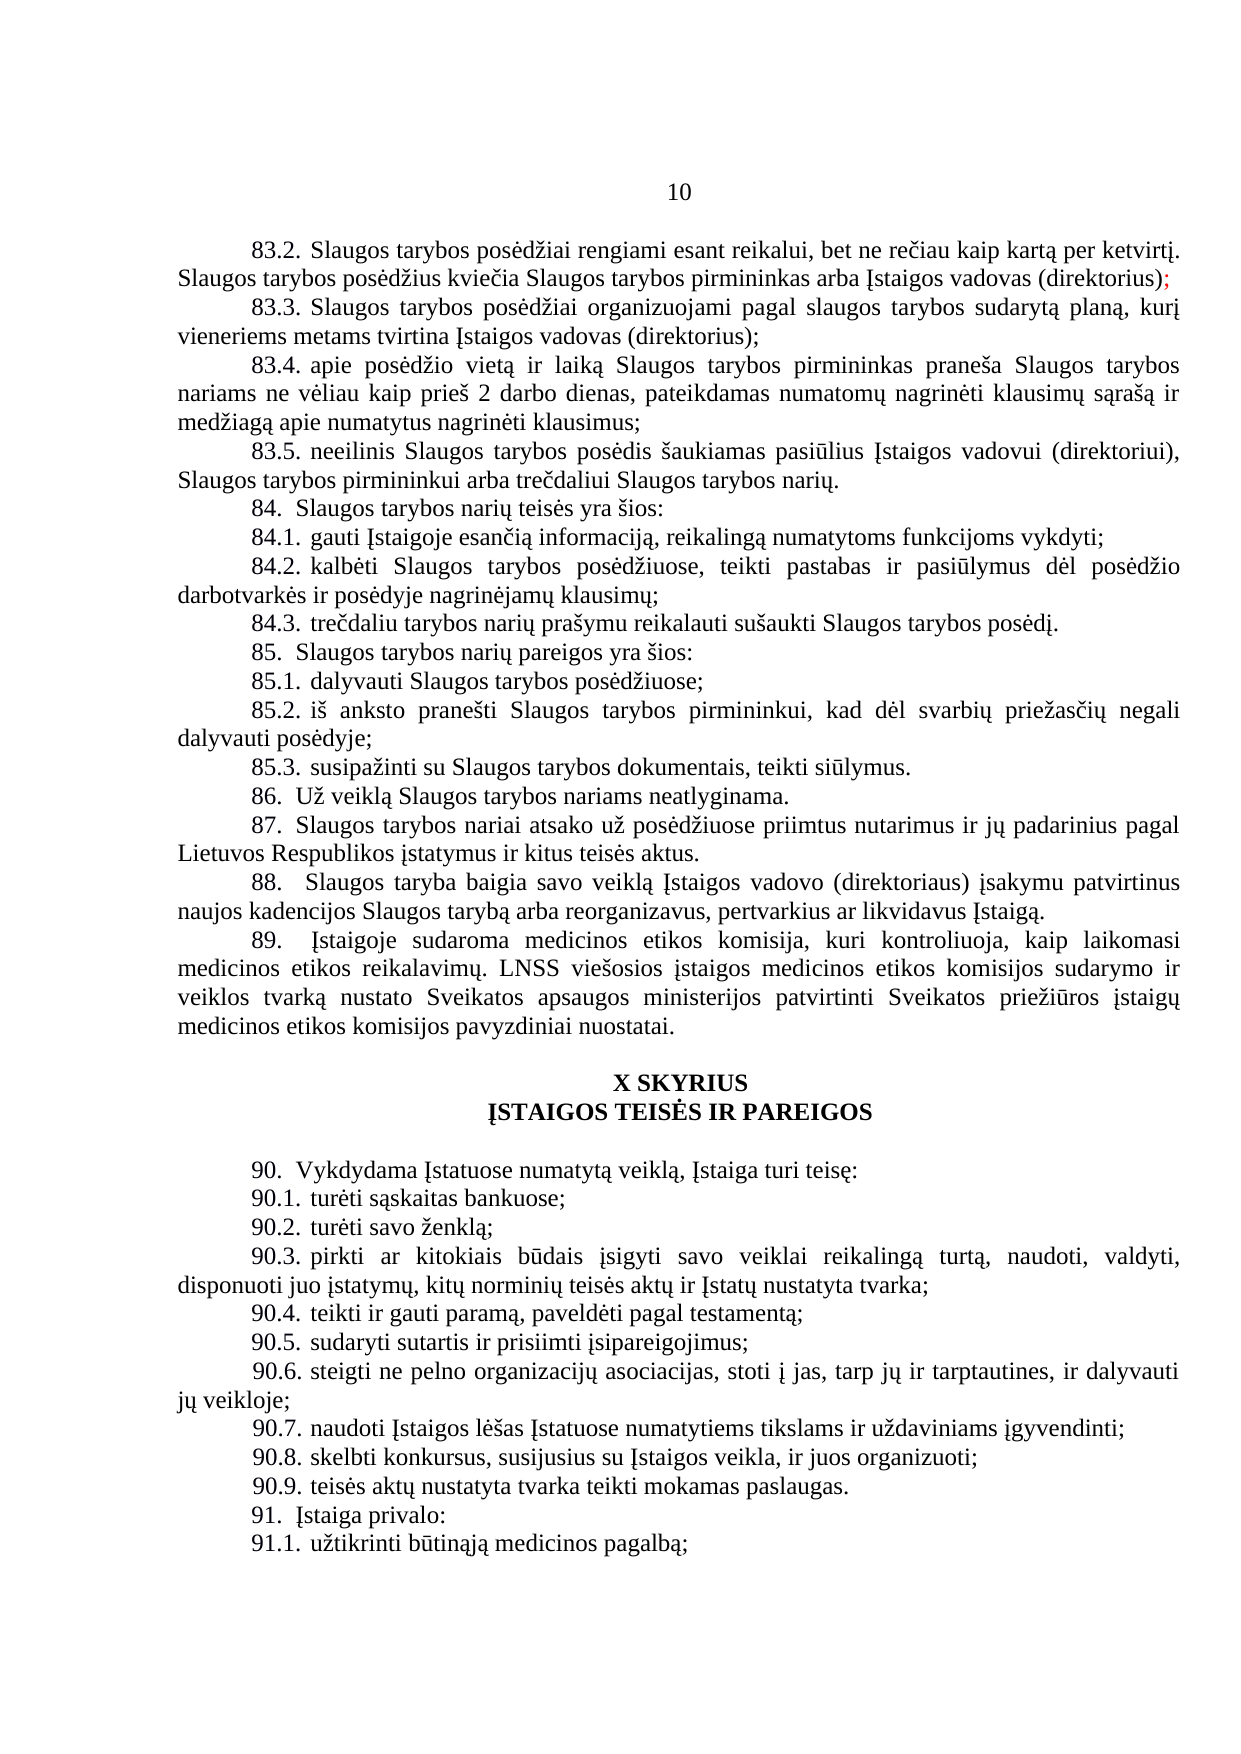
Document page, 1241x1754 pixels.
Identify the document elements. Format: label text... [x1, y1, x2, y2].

text 89. Įstaigoje sudaroma medicinos etikos komisija, kuri kontroliuoja, kaip laikomasi medicinos etikos reikalavimų. LNSS viešosios įstaigos medicinos etikos komisijos sudarymo ir veiklos tvarką nustato Sveikatos apsaugos ministerijos patvirtinti Sveikatos priežiūros įstaigų medicinos etikos komisijos pavyzdiniai nuostatai. [177, 925, 1181, 1040]
text 90.4. teikti ir gauti paramą, paveldėti pagal testamentą; [177, 1298, 1181, 1327]
text 84.3. trečdaliu tarybos narių prašymu reikalauti sušaukti Slaugos tarybos posėdį. [177, 608, 1181, 637]
text 85. Slaugos tarybos narių pareigos yra šios: [215, 637, 1181, 666]
text 90.5. sudaryti sutartis ir prisiimti įsipareigojimus; [177, 1327, 1181, 1356]
text 86. Už veiklą Slaugos tarybos nariams neatlyginama. [215, 781, 1181, 810]
text 90.6. steigti ne pelno organizacijų asociacijas, stoti į jas, tarp jų ir tarptautines, ir dalyvauti jų veikloje; [177, 1356, 1181, 1413]
text ĮSTAIGOS TEISĖS IR PAREIGOS [177, 1097, 1183, 1126]
text 83.2. Slaugos tarybos posėdžiai rengiami esant reikalui, bet ne rečiau kaip kartą per ketvirtį. Slaugos tarybos posėdžius kviečia Slaugos tarybos pirmininkas arba Įstaigos vadovas (direktorius); [177, 235, 1181, 292]
text 91.1. užtikrinti būtinąją medicinos pagalbą; [251, 1528, 1181, 1557]
text 83.3. Slaugos tarybos posėdžiai organizuojami pagal slaugos tarybos sudarytą planą, kurį vieneriems metams tvirtina Įstaigos vadovas (direktorius); [177, 292, 1181, 350]
text 84.2. kalbėti Slaugos tarybos posėdžiuose, teikti pastabas ir pasiūlymus dėl posėdžio darbotvarkės ir posėdyje nagrinėjamų klausimų; [177, 551, 1181, 608]
text 84.1. gauti Įstaigoje esančią informaciją, reikalingą numatytoms funkcijoms vykdyti; [251, 522, 1181, 551]
text X SKYRIUS [177, 1068, 1183, 1097]
text 85.3. susipažinti su Slaugos tarybos dokumentais, teikti siūlymus. [177, 752, 1181, 781]
text 90.8. skelbti konkursus, susijusius su Įstaigos veikla, ir juos organizuoti; [177, 1442, 1181, 1471]
text 90.9. teisės aktų nustatyta tvarka teikti mokamas paslaugas. [177, 1471, 1181, 1500]
text 90.3. pirkti ar kitokiais būdais įsigyti savo veiklai reikalingą turtą, naudoti, valdyti, disponuoti juo įstatymų, kitų norminių teisės aktų ir Įstatų nustatyta tvarka; [177, 1241, 1181, 1298]
text 85.1. dalyvauti Slaugos tarybos posėdžiuose; [251, 666, 1181, 695]
text 90. Vykdydama Įstatuose numatytą veiklą, Įstaiga turi teisę: [177, 1155, 1181, 1183]
text 90.7. naudoti Įstaigos lėšas Įstatuose numatytiems tikslams ir uždaviniams įgyvendinti; [177, 1413, 1181, 1442]
text 91. Įstaiga privalo: [215, 1500, 1181, 1528]
text 88. Slaugos taryba baigia savo veiklą Įstaigos vadovo (direktoriaus) įsakymu patvirtinus naujos kadencijos Slaugos tarybą arba reorganizavus, pertvarkius ar likvidavus Įstaigą. [177, 867, 1181, 925]
text 83.5. neeilinis Slaugos tarybos posėdis šaukiamas pasiūlius Įstaigos vadovui (direktoriui), Slaugos tarybos pirmininkui arba trečdaliui Slaugos tarybos narių. [177, 436, 1181, 493]
text 83.4. apie posėdžio vietą ir laiką Slaugos tarybos pirmininkas praneša Slaugos tarybos nariams ne vėliau kaip prieš 2 darbo dienas, pateikdamas numatomų nagrinėti klausimų sąrašą ir medžiagą apie numatytus nagrinėti klausimus; [177, 350, 1181, 436]
text 84. Slaugos tarybos narių teisės yra šios: [215, 493, 1181, 522]
text 87. Slaugos tarybos nariai atsako už posėdžiuose priimtus nutarimus ir jų padarinius pagal Lietuvos Respublikos įstatymus ir kitus teisės aktus. [177, 810, 1181, 867]
text 90.1. turėti sąskaitas bankuose; [251, 1183, 1181, 1212]
text 85.2. iš anksto pranešti Slaugos tarybos pirmininkui, kad dėl svarbių priežasčių negali dalyvauti posėdyje; [177, 695, 1181, 752]
text 90.2. turėti savo ženklą; [251, 1212, 1181, 1241]
